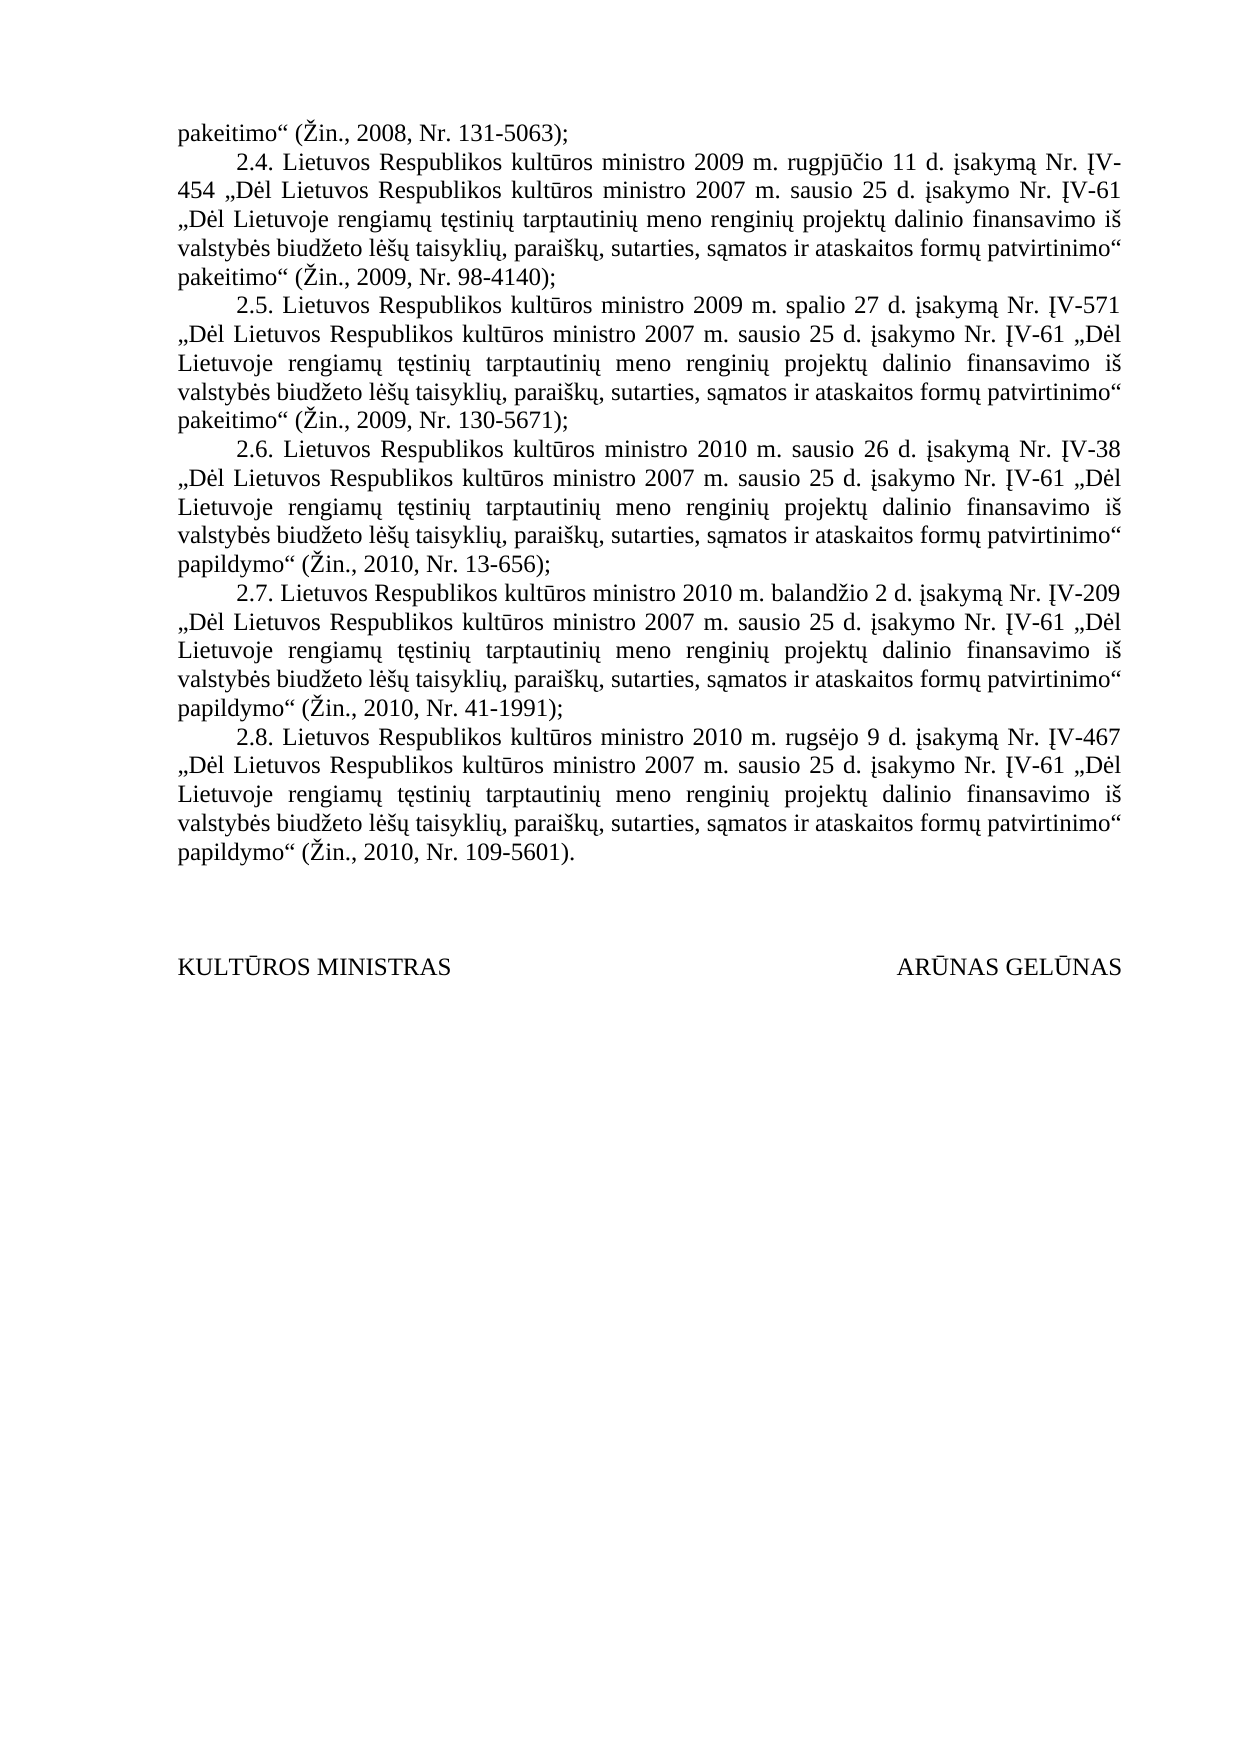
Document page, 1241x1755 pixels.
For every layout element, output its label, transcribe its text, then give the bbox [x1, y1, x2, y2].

text Kultūros ministras Arūnas Gelūnas [177, 952, 1122, 981]
text 2.5. Lietuvos Respublikos kultūros ministro 2009 m. spalio 27 d. įsakymą Nr. ĮV-571 „Dėl Lietuvos Respublikos kultūros ministro 2007 m. sausio 25 d. įsakymo Nr. ĮV-61 „Dėl Lietuvoje rengiamų tęstinių tarptautinių meno renginių projektų dalinio finansavimo iš valstybės biudžeto lėšų taisyklių, paraiškų, sutarties, sąmatos ir ataskaitos formų patvirtinimo“ pakeitimo“ (Žin., 2009, Nr. 130-5671); [177, 291, 1122, 434]
text 2.6. Lietuvos Respublikos kultūros ministro 2010 m. sausio 26 d. įsakymą Nr. ĮV-38 „Dėl Lietuvos Respublikos kultūros ministro 2007 m. sausio 25 d. įsakymo Nr. ĮV-61 „Dėl Lietuvoje rengiamų tęstinių tarptautinių meno renginių projektų dalinio finansavimo iš valstybės biudžeto lėšų taisyklių, paraiškų, sutarties, sąmatos ir ataskaitos formų patvirtinimo“ papildymo“ (Žin., 2010, Nr. 13-656); [177, 434, 1122, 578]
text 2.7. Lietuvos Respublikos kultūros ministro 2010 m. balandžio 2 d. įsakymą Nr. ĮV-209 „Dėl Lietuvos Respublikos kultūros ministro 2007 m. sausio 25 d. įsakymo Nr. ĮV-61 „Dėl Lietuvoje rengiamų tęstinių tarptautinių meno renginių projektų dalinio finansavimo iš valstybės biudžeto lėšų taisyklių, paraiškų, sutarties, sąmatos ir ataskaitos formų patvirtinimo“ papildymo“ (Žin., 2010, Nr. 41-1991); [177, 578, 1122, 722]
text pakeitimo“ (Žin., 2008, Nr. 131-5063); [177, 118, 1122, 147]
text 2.8. Lietuvos Respublikos kultūros ministro 2010 m. rugsėjo 9 d. įsakymą Nr. ĮV-467 „Dėl Lietuvos Respublikos kultūros ministro 2007 m. sausio 25 d. įsakymo Nr. ĮV-61 „Dėl Lietuvoje rengiamų tęstinių tarptautinių meno renginių projektų dalinio finansavimo iš valstybės biudžeto lėšų taisyklių, paraiškų, sutarties, sąmatos ir ataskaitos formų patvirtinimo“ papildymo“ (Žin., 2010, Nr. 109-5601). [177, 722, 1122, 866]
text 2.4. Lietuvos Respublikos kultūros ministro 2009 m. rugpjūčio 11 d. įsakymą Nr. ĮV-454 „Dėl Lietuvos Respublikos kultūros ministro 2007 m. sausio 25 d. įsakymo Nr. ĮV-61 „Dėl Lietuvoje rengiamų tęstinių tarptautinių meno renginių projektų dalinio finansavimo iš valstybės biudžeto lėšų taisyklių, paraiškų, sutarties, sąmatos ir ataskaitos formų patvirtinimo“ pakeitimo“ (Žin., 2009, Nr. 98-4140); [177, 147, 1122, 291]
